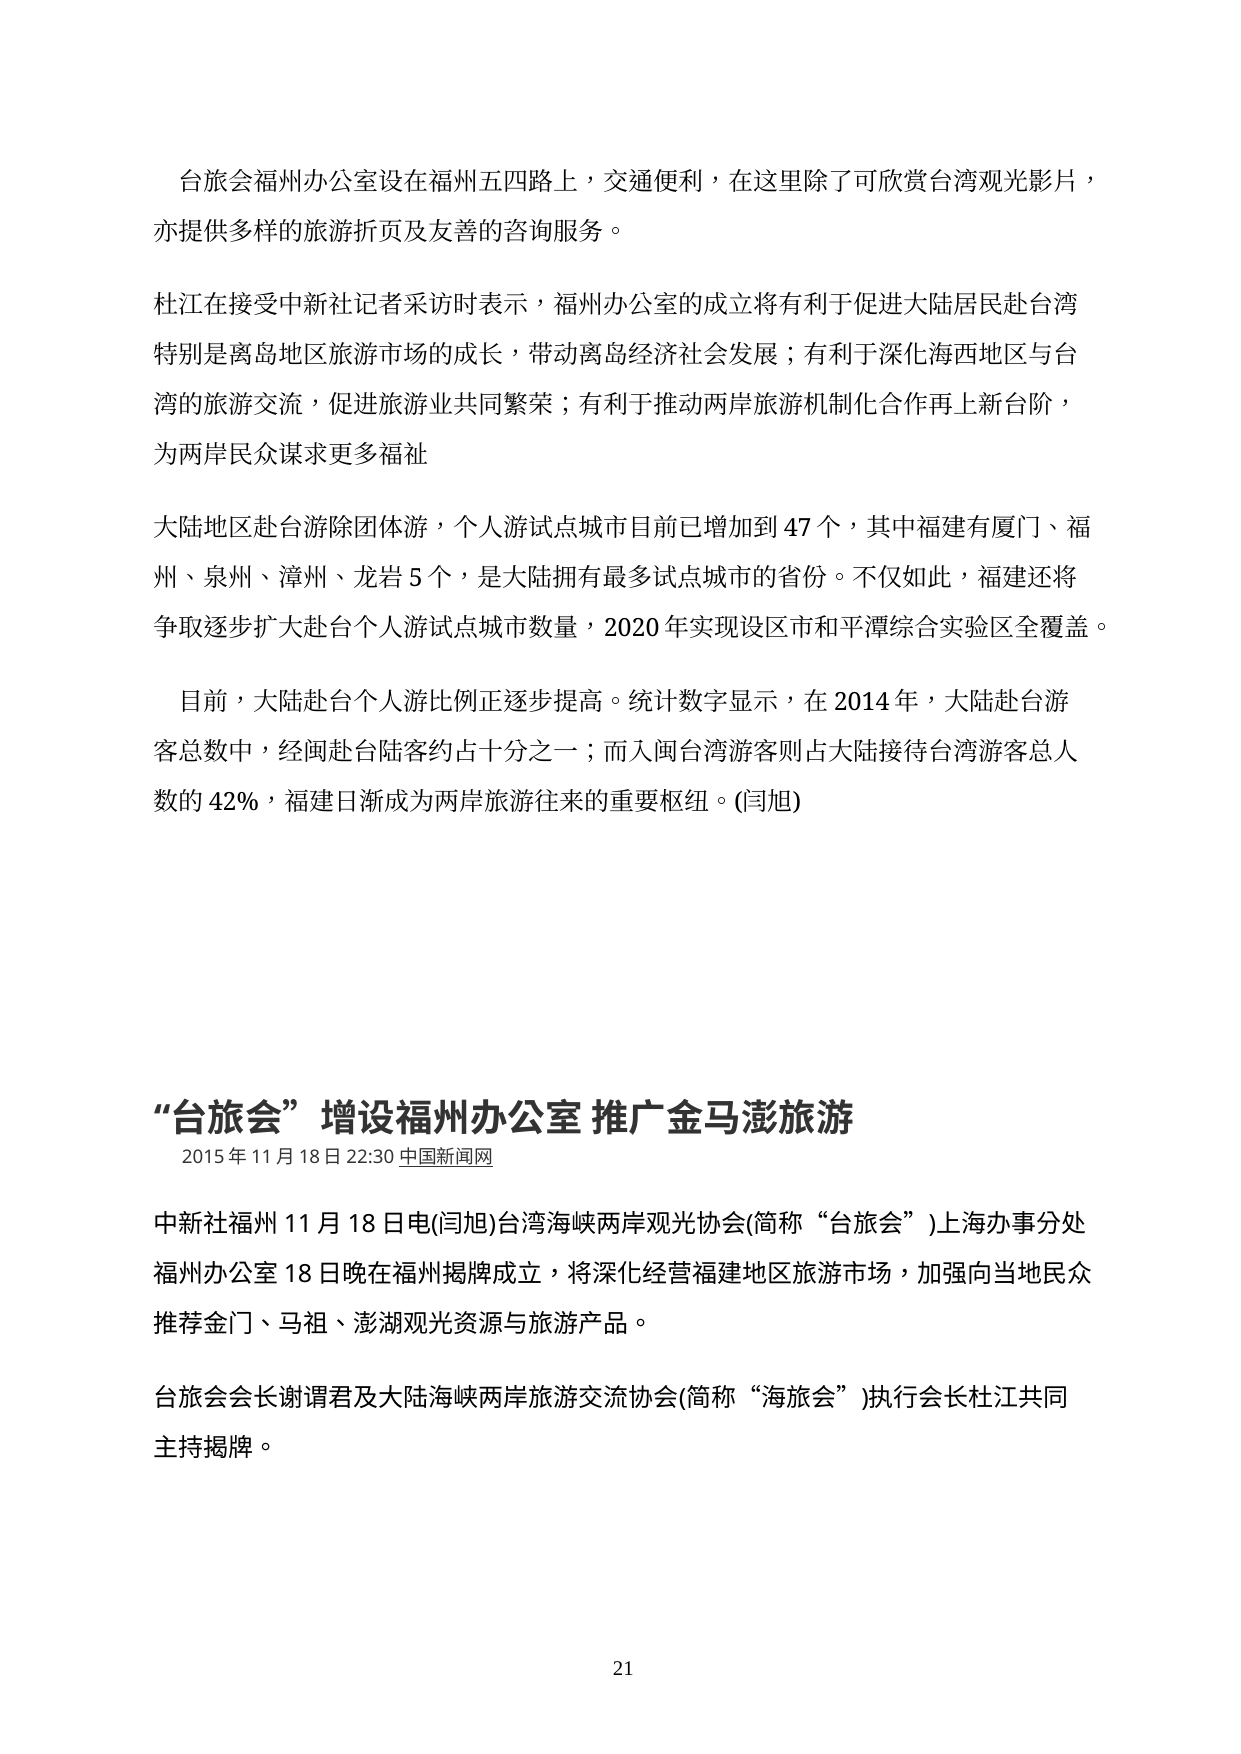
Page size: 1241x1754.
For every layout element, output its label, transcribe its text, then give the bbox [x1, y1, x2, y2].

text 台旅会会长谢谓君及大陆海峡两岸旅游交流协会(简称“海旅会”)执行会长杜江共同主持揭牌。 [153, 1366, 1092, 1466]
text 大陆地区赴台游除团体游，个人游试点城市目前已增加到47个，其中福建有厦门、福州、泉州、漳州、龙岩5个，是大陆拥有最多试点城市的省份。不仅如此，福建还将争取逐步扩大赴台个人游试点城市数量，2020年实现设区市和平潭综合实验区全覆盖。 [153, 497, 1092, 647]
text 目前，大陆赴台个人游比例正逐步提高。统计数字显示，在2014年，大陆赴台游客总数中，经闽赴台陆客约占十分之一；而入闽台湾游客则占大陆接待台湾游客总人数的42%，福建日渐成为两岸旅游往来的重要枢纽。(闫旭) [153, 670, 1092, 820]
text 中新社福州11月18日电(闫旭)台湾海峡两岸观光协会(简称“台旅会”)上海办事分处福州办公室18日晚在福州揭牌成立，将深化经营福建地区旅游市场，加强向当地民众推荐金门、马祖、澎湖观光资源与旅游产品。 [153, 1193, 1092, 1343]
text 台旅会福州办公室设在福州五四路上，交通便利，在这里除了可欣赏台湾观光影片，亦提供多样的旅游折页及友善的咨询服务。 [153, 150, 1092, 250]
subtitle “台旅会”增设福州办公室 推广金马澎旅游 [153, 1064, 1092, 1142]
text 杜江在接受中新社记者采访时表示，福州办公室的成立将有利于促进大陆居民赴台湾特别是离岛地区旅游市场的成长，带动离岛经济社会发展；有利于深化海西地区与台湾的旅游交流，促进旅游业共同繁荣；有利于推动两岸旅游机制化合作再上新台阶，为两岸民众谋求更多福祉 [153, 273, 1092, 473]
text 2015年11月18日22:30 中国新闻网 [153, 1142, 1092, 1169]
